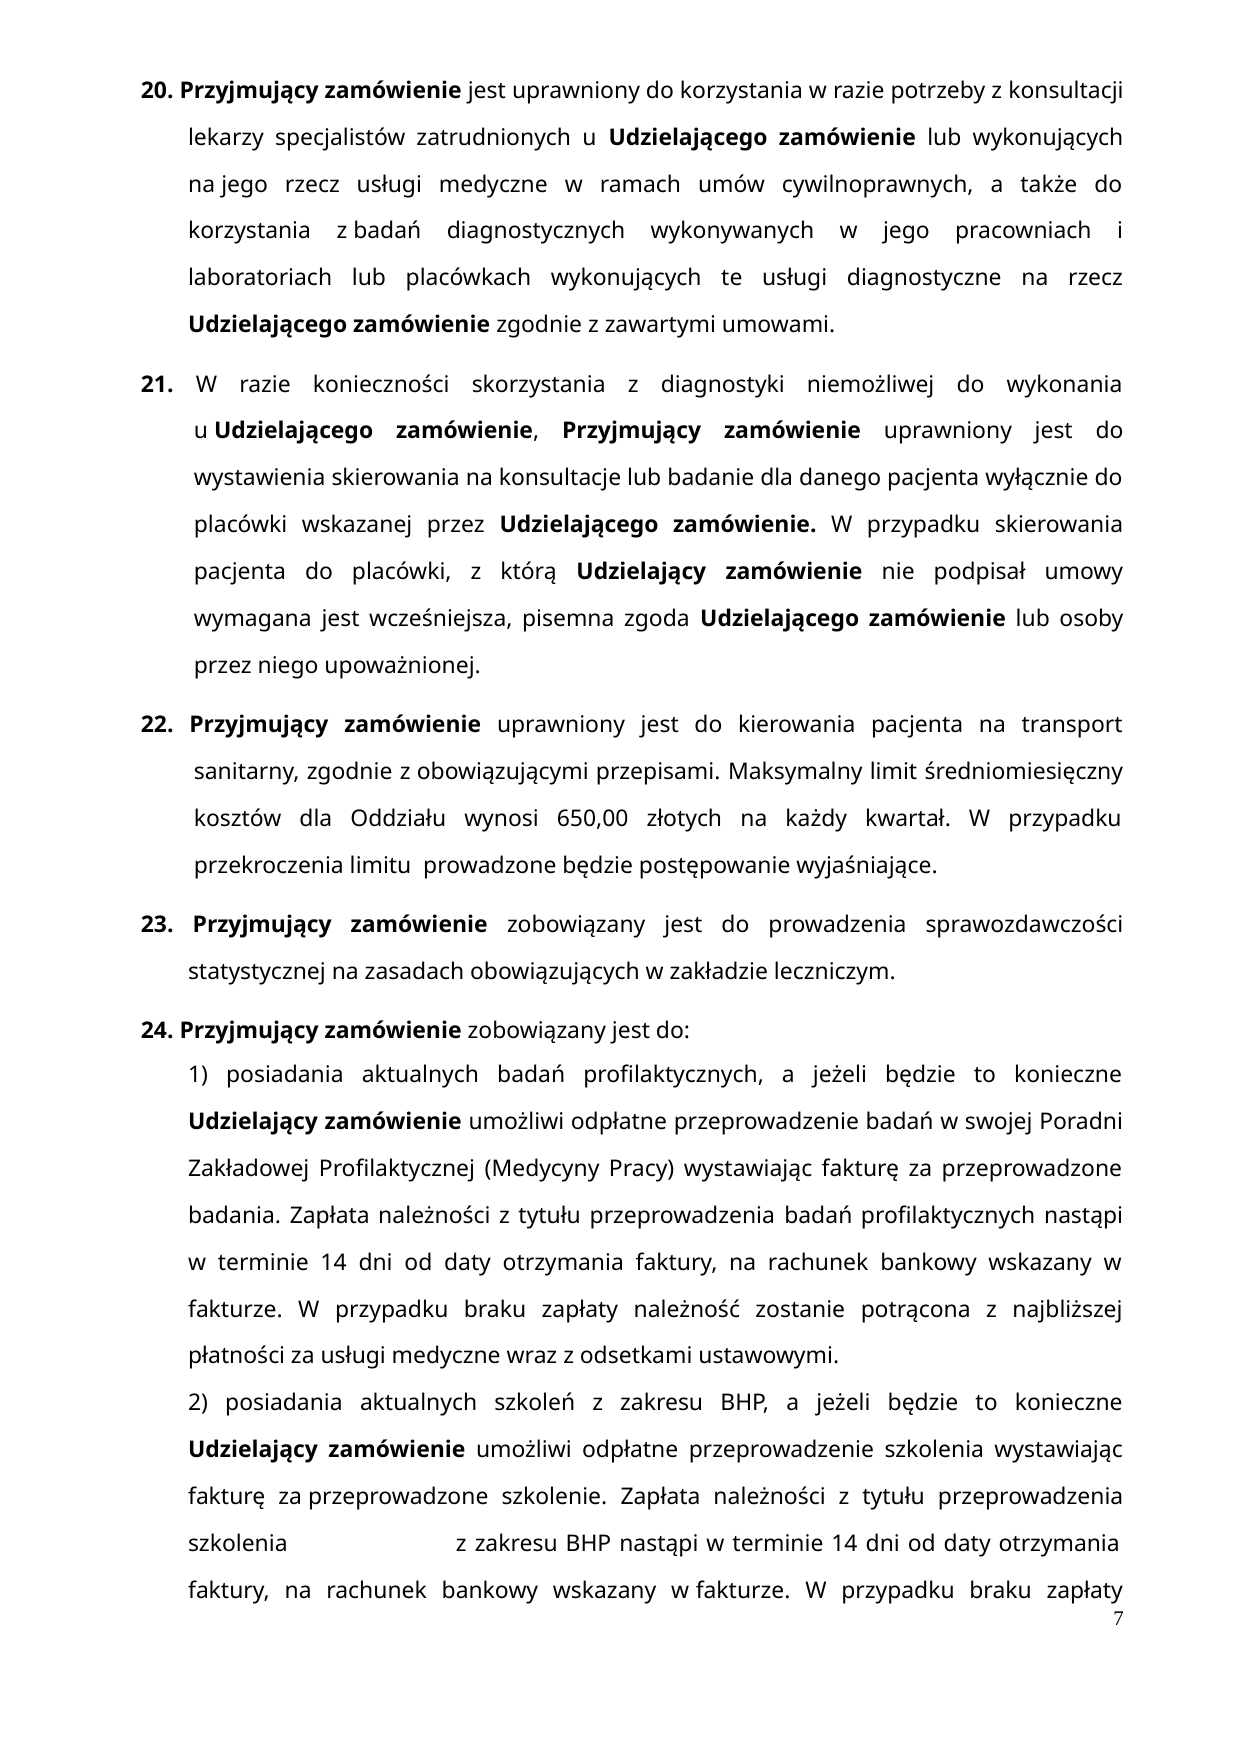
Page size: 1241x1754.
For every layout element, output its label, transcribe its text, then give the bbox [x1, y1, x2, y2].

text 20. Przyjmujący zamówienie jest uprawniony do korzystania w razie potrzeby z konsultacji lekarzy specjalistów zatrudnionych u Udzielającego zamówienie lub wykonujących na jego rzecz usługi medyczne w ramach umów cywilnoprawnych, a także do korzystania z badań diagnostycznych wykonywanych w jego pracowniach i laboratoriach lub placówkach wykonujących te usługi diagnostyczne na rzecz Udzielającego zamówienie zgodnie z zawartymi umowami. [141, 74, 1123, 339]
text 1) posiadania aktualnych badań profilaktycznych, a jeżeli będzie to konieczne Udzielający zamówienie umożliwi odpłatne przeprowadzenie badań w swojej Poradni Zakładowej Profilaktycznej (Medycyny Pracy) wystawiając fakturę za przeprowadzone badania. Zapłata należności z tytułu przeprowadzenia badań profilaktycznych nastąpi w terminie 14 dni od daty otrzymania faktury, na rachunek bankowy wskazany w fakturze. W przypadku braku zapłaty należność zostanie potrącona z najbliższej płatności za usługi medyczne wraz z odsetkami ustawowymi. [188, 1058, 1123, 1371]
text 23. Przyjmujący zamówienie zobowiązany jest do prowadzenia sprawozdawczości statystycznej na zasadach obowiązujących w zakładzie leczniczym. [141, 908, 1123, 986]
text 2) posiadania aktualnych szkoleń z zakresu BHP, a jeżeli będzie to konieczne Udzielający zamówienie umożliwi odpłatne przeprowadzenie szkolenia wystawiając fakturę za przeprowadzone szkolenie. Zapłata należności z tytułu przeprowadzenia szkolenia z zakresu BHP nastąpi w terminie 14 dni od daty otrzymania faktury, na rachunek bankowy wskazany w fakturze. W przypadku braku zapłaty [188, 1386, 1123, 1605]
text 21. W razie konieczności skorzystania z diagnostyki niemożliwej do wykonania u Udzielającego zamówienie, Przyjmujący zamówienie uprawniony jest do wystawienia skierowania na konsultacje lub badanie dla danego pacjenta wyłącznie do placówki wskazanej przez Udzielającego zamówienie. W przypadku skierowania pacjenta do placówki, z którą Udzielający zamówienie nie podpisał umowy wymagana jest wcześniejsza, pisemna zgoda Udzielającego zamówienie lub osoby przez niego upoważnionej. [141, 367, 1123, 680]
text 22. Przyjmujący zamówienie uprawniony jest do kierowania pacjenta na transport sanitarny, zgodnie z obowiązującymi przepisami. Maksymalny limit średniomiesięczny kosztów dla Oddziału wynosi 650,00 złotych na każdy kwartał. W przypadku przekroczenia limitu prowadzone będzie postępowanie wyjaśniające. [141, 708, 1123, 880]
text 24. Przyjmujący zamówienie zobowiązany jest do: [141, 1014, 1123, 1046]
